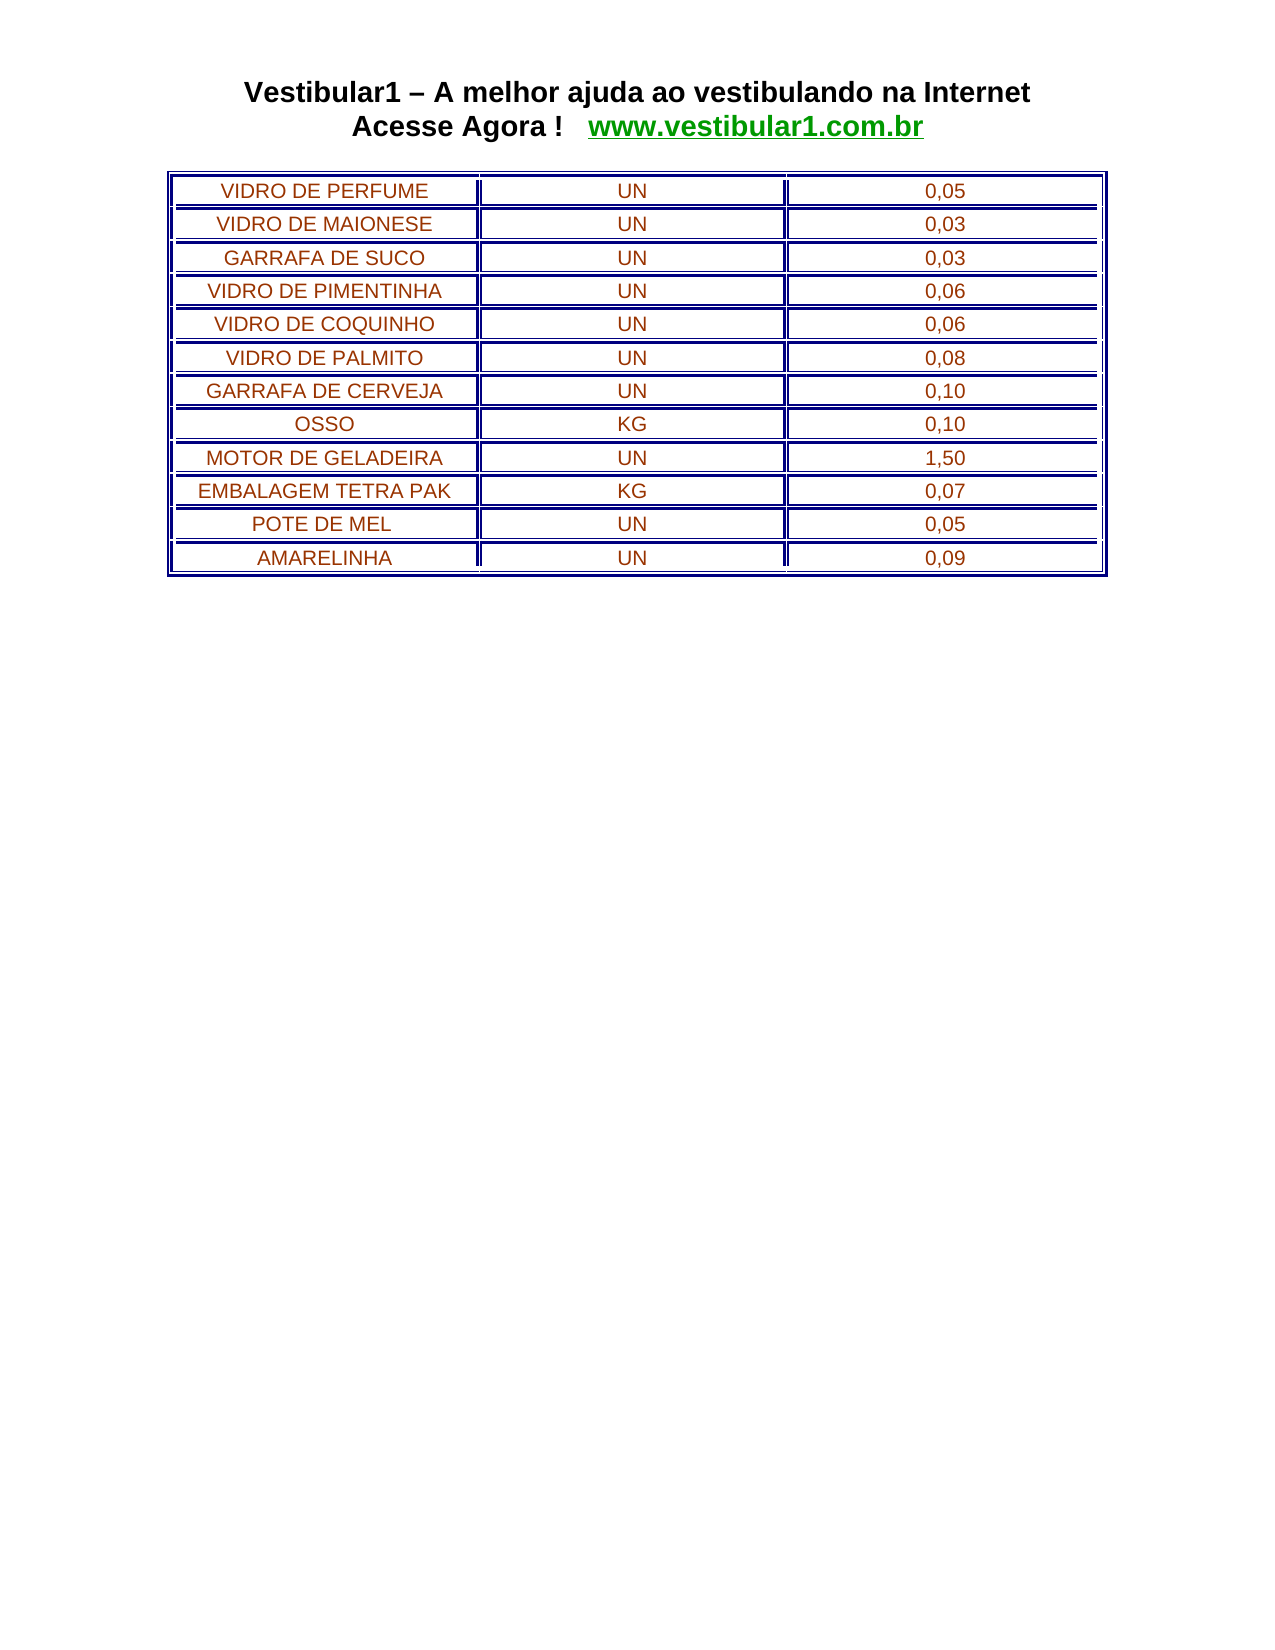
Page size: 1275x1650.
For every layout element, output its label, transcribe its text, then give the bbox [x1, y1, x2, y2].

table_cell UN [482, 344, 783, 371]
table_cell VIDRO DE COQUINHO [170, 304, 479, 337]
table_cell GARRAFA DE SUCO [170, 238, 479, 271]
table_cell VIDRO DE PALMITO [170, 338, 479, 371]
table_cell OSSO [170, 404, 479, 437]
table_cell 1,50 [786, 438, 1105, 471]
table_cell 0,05 [786, 172, 1105, 204]
table_cell VIDRO DE PIMENTINHA [170, 271, 479, 304]
table_cell KG [482, 477, 783, 504]
table_cell 0,03 [786, 238, 1105, 271]
table_cell 0,03 [786, 204, 1105, 237]
table_cell UN [482, 244, 783, 271]
table_cell 0,05 [786, 504, 1105, 537]
table_cell UN [479, 172, 786, 204]
table_cell UN [482, 210, 783, 237]
table_cell POTE DE MEL [170, 504, 479, 537]
table_cell UN [482, 310, 783, 337]
table_cell KG [482, 410, 783, 437]
table_cell UN [482, 510, 783, 537]
table_cell 0,09 [786, 538, 1105, 571]
table_cell UN [479, 538, 786, 571]
table_cell GARRAFA DE CERVEJA [170, 371, 479, 404]
table_cell VIDRO DE PERFUME [173, 177, 479, 204]
table_cell 0,07 [786, 471, 1105, 504]
table_cell UN [482, 377, 783, 404]
table_cell 0,08 [786, 338, 1105, 371]
table_cell 0,10 [786, 371, 1105, 404]
table_cell EMBALAGEM TETRA PAK [170, 471, 479, 504]
table_cell AMARELINHA [170, 538, 479, 571]
table_cell UN [482, 277, 783, 304]
table_cell 0,10 [786, 404, 1105, 437]
table_cell VIDRO DE MAIONESE [170, 204, 479, 237]
table_cell 0,06 [786, 304, 1105, 337]
table_cell MOTOR DE GELADEIRA [170, 438, 479, 471]
table_cell 0,06 [786, 271, 1105, 304]
table_cell UN [482, 444, 783, 471]
